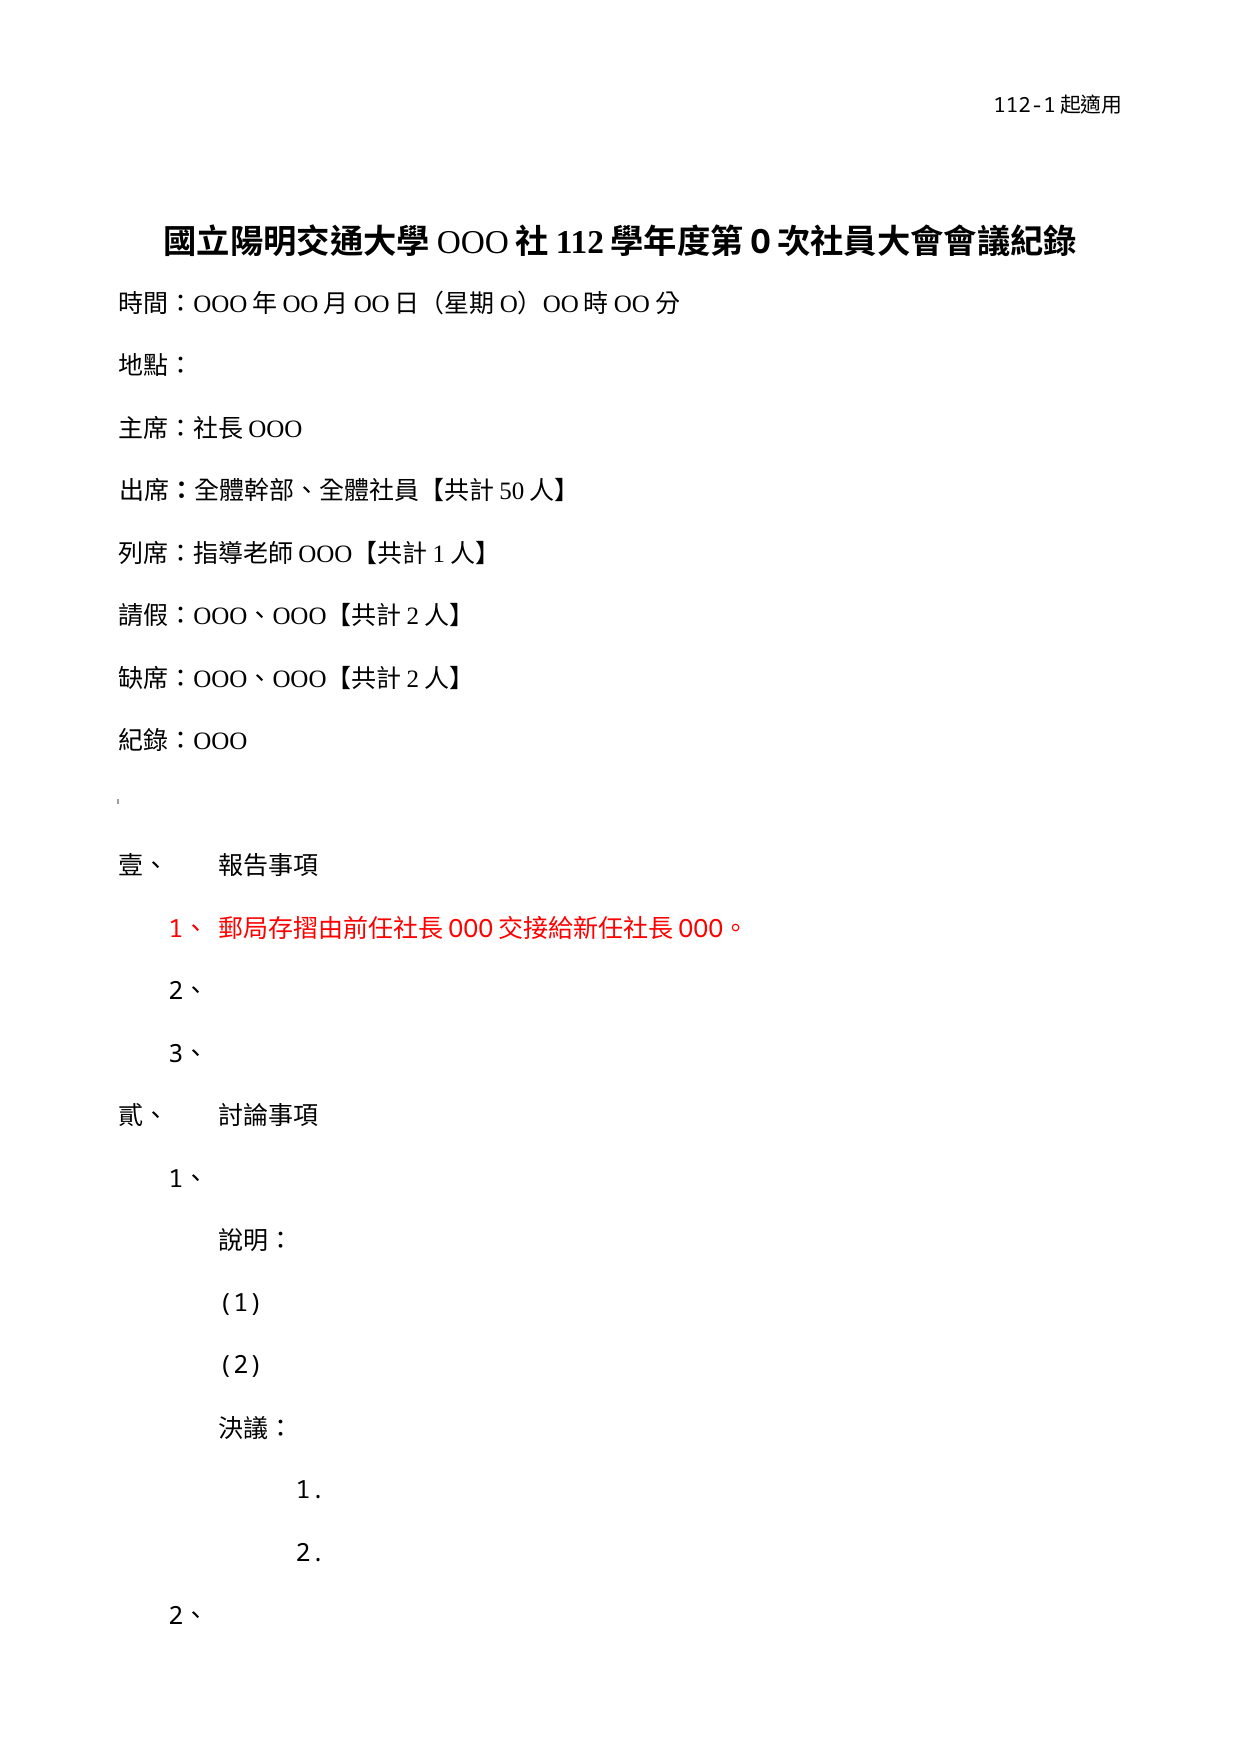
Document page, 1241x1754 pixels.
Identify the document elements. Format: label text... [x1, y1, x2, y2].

text 缺席：OOO、OOO【共計2人】 [118, 635, 1122, 697]
list 討論事項 [118, 1072, 1122, 1135]
text 時間：OOO年OO月OO日（星期O）OO時OO分 [118, 260, 1122, 322]
text 請假：OOO、OOO【共計2人】 [118, 572, 1122, 635]
text 決議： [218, 1385, 1122, 1447]
text 地點： [118, 322, 1122, 385]
text 國立陽明交通大學OOO社112學年度第O次社員大會會議紀錄 [118, 197, 1122, 260]
text 出席：全體幹部、全體社員【共計50人】 [119, 447, 1122, 510]
list 報告事項 [118, 822, 1122, 885]
text 說明： [218, 1197, 1122, 1260]
list 郵局存摺由前任社長OOO交接給新任社長OOO。 [168, 885, 1122, 947]
text 列席：指導老師OOO【共計1人】 [118, 510, 1122, 572]
text 紀錄：OOO [118, 697, 1122, 760]
text 主席：社長OOO [118, 385, 1122, 447]
